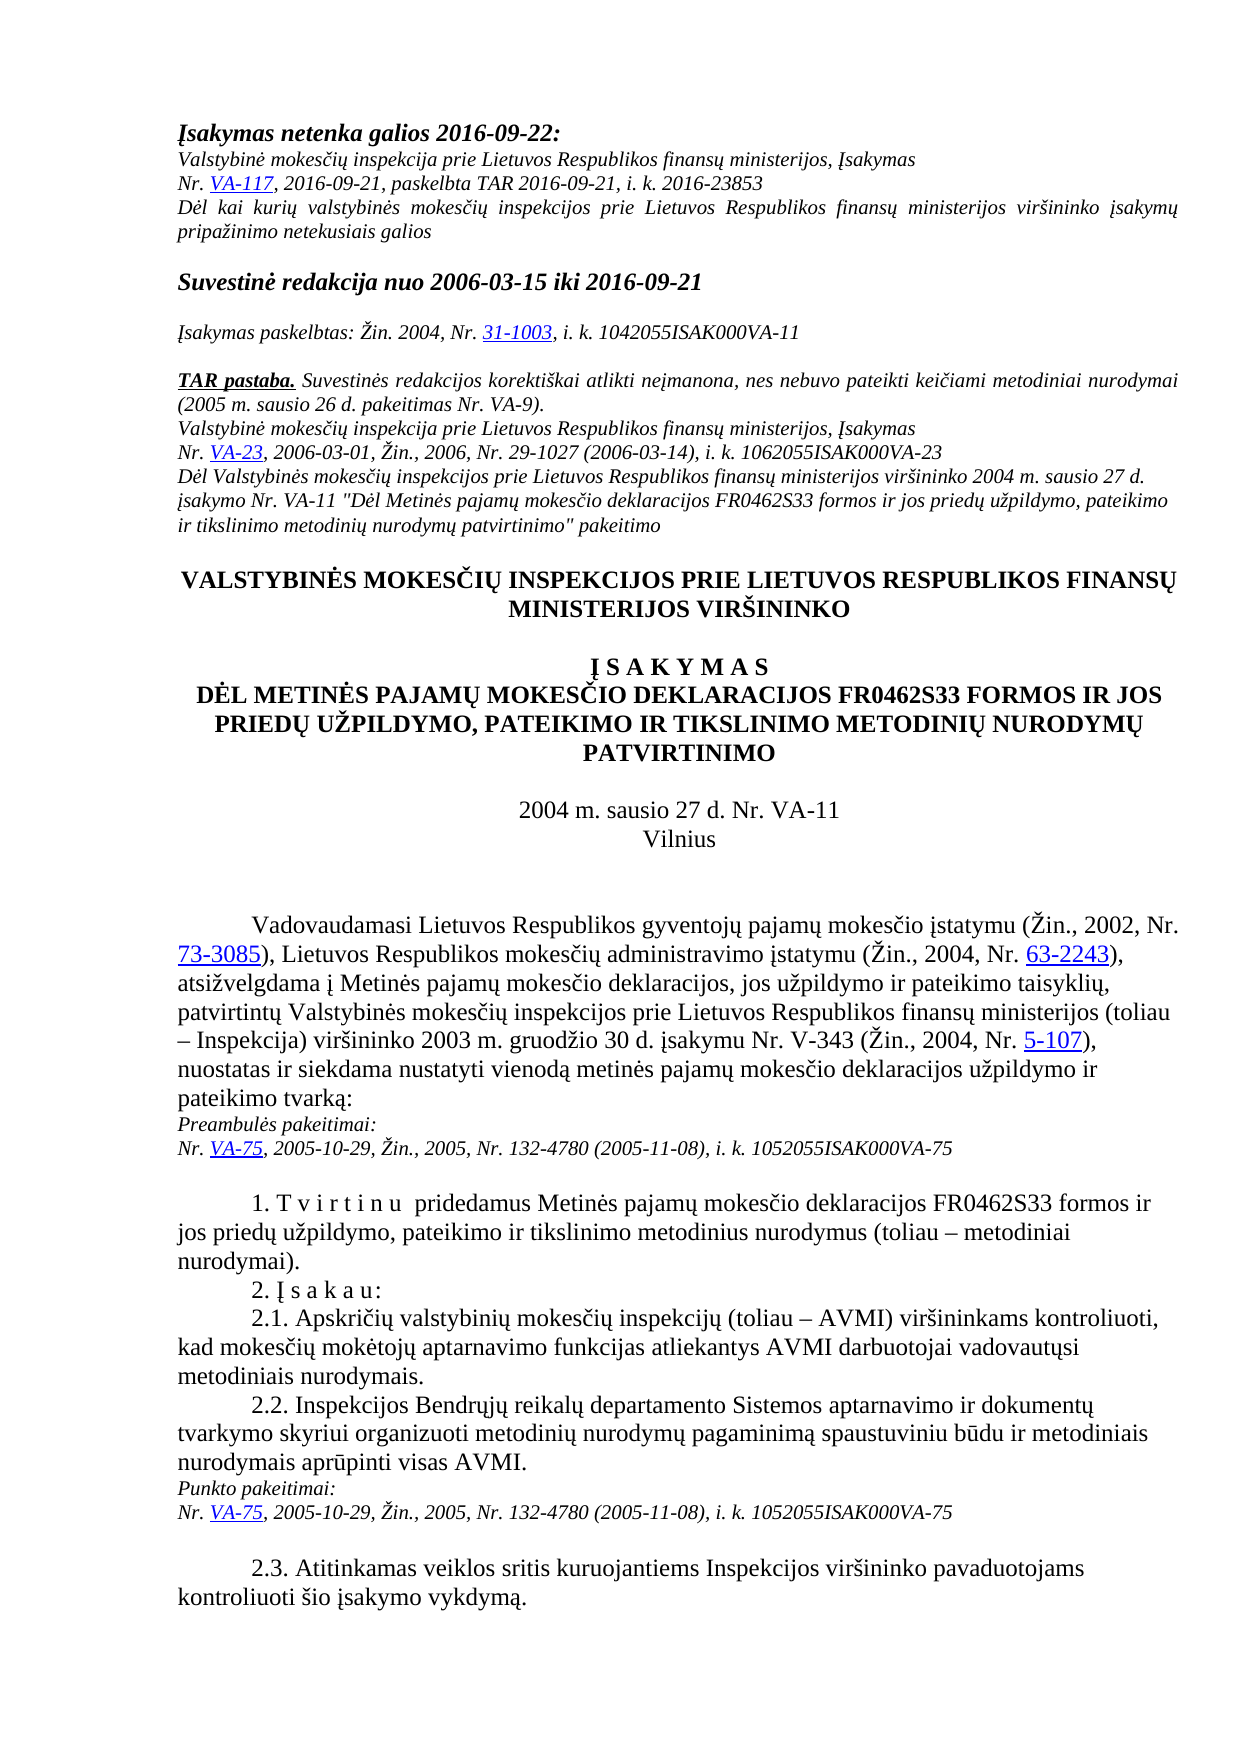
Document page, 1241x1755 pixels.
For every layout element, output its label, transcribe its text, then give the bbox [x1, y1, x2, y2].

text Nr. VA-75, 2005-10-29, Žin., 2005, Nr. 132-4780 (2005-11-08), i. k. 1052055ISAK000VA-75 [177, 1500, 1181, 1524]
text Įsakymas netenka galios 2016-09-22: [177, 118, 1181, 147]
text Suvestinė redakcija nuo 2006-03-15 iki 2016-09-21 [177, 267, 1181, 296]
text 1. Tvirtinu pridedamus Metinės pajamų mokesčio deklaracijos FR0462S33 formos ir jos priedų užpildymo, pateikimo ir tikslinimo metodinius nurodymus (toliau – metodiniai nurodymai). [177, 1188, 1181, 1275]
text Nr. VA-117, 2016-09-21, paskelbta TAR 2016-09-21, i. k. 2016-23853 [177, 171, 1181, 195]
text Įsakymas paskelbtas: Žin. 2004, Nr. 31-1003, i. k. 1042055ISAK000VA-11 [177, 320, 1181, 344]
text Valstybinė mokesčių inspekcija prie Lietuvos Respublikos finansų ministerijos, Įsakymas [177, 416, 1181, 440]
text DĖL METINĖS PAJAMŲ MOKESČIO DEKLARACIJOS FR0462S33 FORMOS IR JOS PRIEDŲ UŽPILDYMO, PATEIKIMO IR TIKSLINIMO METODINIŲ NURODYMŲ PATVIRTINIMO [177, 680, 1181, 767]
text 2.2. Inspekcijos Bendrųjų reikalų departamento Sistemos aptarnavimo ir dokumentų tvarkymo skyriui organizuoti metodinių nurodymų pagaminimą spaustuviniu būdu ir metodiniais nurodymais aprūpinti visas AVMI. [177, 1390, 1181, 1476]
text Dėl Valstybinės mokesčių inspekcijos prie Lietuvos Respublikos finansų ministerijos viršininko 2004 m. sausio 27 d. įsakymo Nr. VA-11 "Dėl Metinės pajamų mokesčio deklaracijos FR0462S33 formos ir jos priedų užpildymo, pateikimo ir tikslinimo metodinių nurodymų patvirtinimo" pakeitimo [177, 464, 1181, 537]
text 2004 m. sausio 27 d. Nr. VA-11 [177, 795, 1181, 824]
text TAR pastaba. Suvestinės redakcijos korektiškai atlikti neįmanona, nes nebuvo pateikti keičiami metodiniai nurodymai (2005 m. sausio 26 d. pakeitimas Nr. VA-9). [177, 368, 1181, 416]
text Valstybinė mokesčių inspekcija prie Lietuvos Respublikos finansų ministerijos, Įsakymas [177, 147, 1181, 171]
text Nr. VA-75, 2005-10-29, Žin., 2005, Nr. 132-4780 (2005-11-08), i. k. 1052055ISAK000VA-75 [177, 1136, 1181, 1160]
text 2. Įsakau: [177, 1275, 1181, 1303]
text Vilnius [177, 824, 1181, 853]
text Preambulės pakeitimai: [177, 1112, 1181, 1136]
text 2.3. Atitinkamas veiklos sritis kuruojantiems Inspekcijos viršininko pavaduotojams kontroliuoti šio įsakymo vykdymą. [177, 1553, 1181, 1610]
text Dėl kai kurių valstybinės mokesčių inspekcijos prie Lietuvos Respublikos finansų ministerijos viršininko įsakymų pripažinimo netekusiais galios [177, 195, 1181, 243]
text 2.1. Apskričių valstybinių mokesčių inspekcijų (toliau – AVMI) viršininkams kontroliuoti, kad mokesčių mokėtojų aptarnavimo funkcijas atliekantys AVMI darbuotojai vadovautųsi metodiniais nurodymais. [177, 1303, 1181, 1390]
text Punkto pakeitimai: [177, 1476, 1181, 1500]
text Į S A K Y M A S [177, 652, 1181, 680]
text Vadovaudamasi Lietuvos Respublikos gyventojų pajamų mokesčio įstatymu (Žin., 2002, Nr. 73-3085), Lietuvos Respublikos mokesčių administravimo įstatymu (Žin., 2004, Nr. 63-2243), atsižvelgdama į Metinės pajamų mokesčio deklaracijos, jos užpildymo ir pateikimo taisyklių, patvirtintų Valstybinės mokesčių inspekcijos prie Lietuvos Respublikos finansų ministerijos (toliau – Inspekcija) viršininko 2003 m. gruodžio 30 d. įsakymu Nr. V-343 (Žin., 2004, Nr. 5-107), nuostatas ir siekdama nustatyti vienodą metinės pajamų mokesčio deklaracijos užpildymo ir pateikimo tvarką: [177, 910, 1181, 1112]
text Nr. VA-23, 2006-03-01, Žin., 2006, Nr. 29-1027 (2006-03-14), i. k. 1062055ISAK000VA-23 [177, 440, 1181, 464]
text VALSTYBINĖS MOKESČIŲ INSPEKCIJOS PRIE LIETUVOS RESPUBLIKOS FINANSŲ MINISTERIJOS VIRŠININKO [177, 565, 1181, 623]
